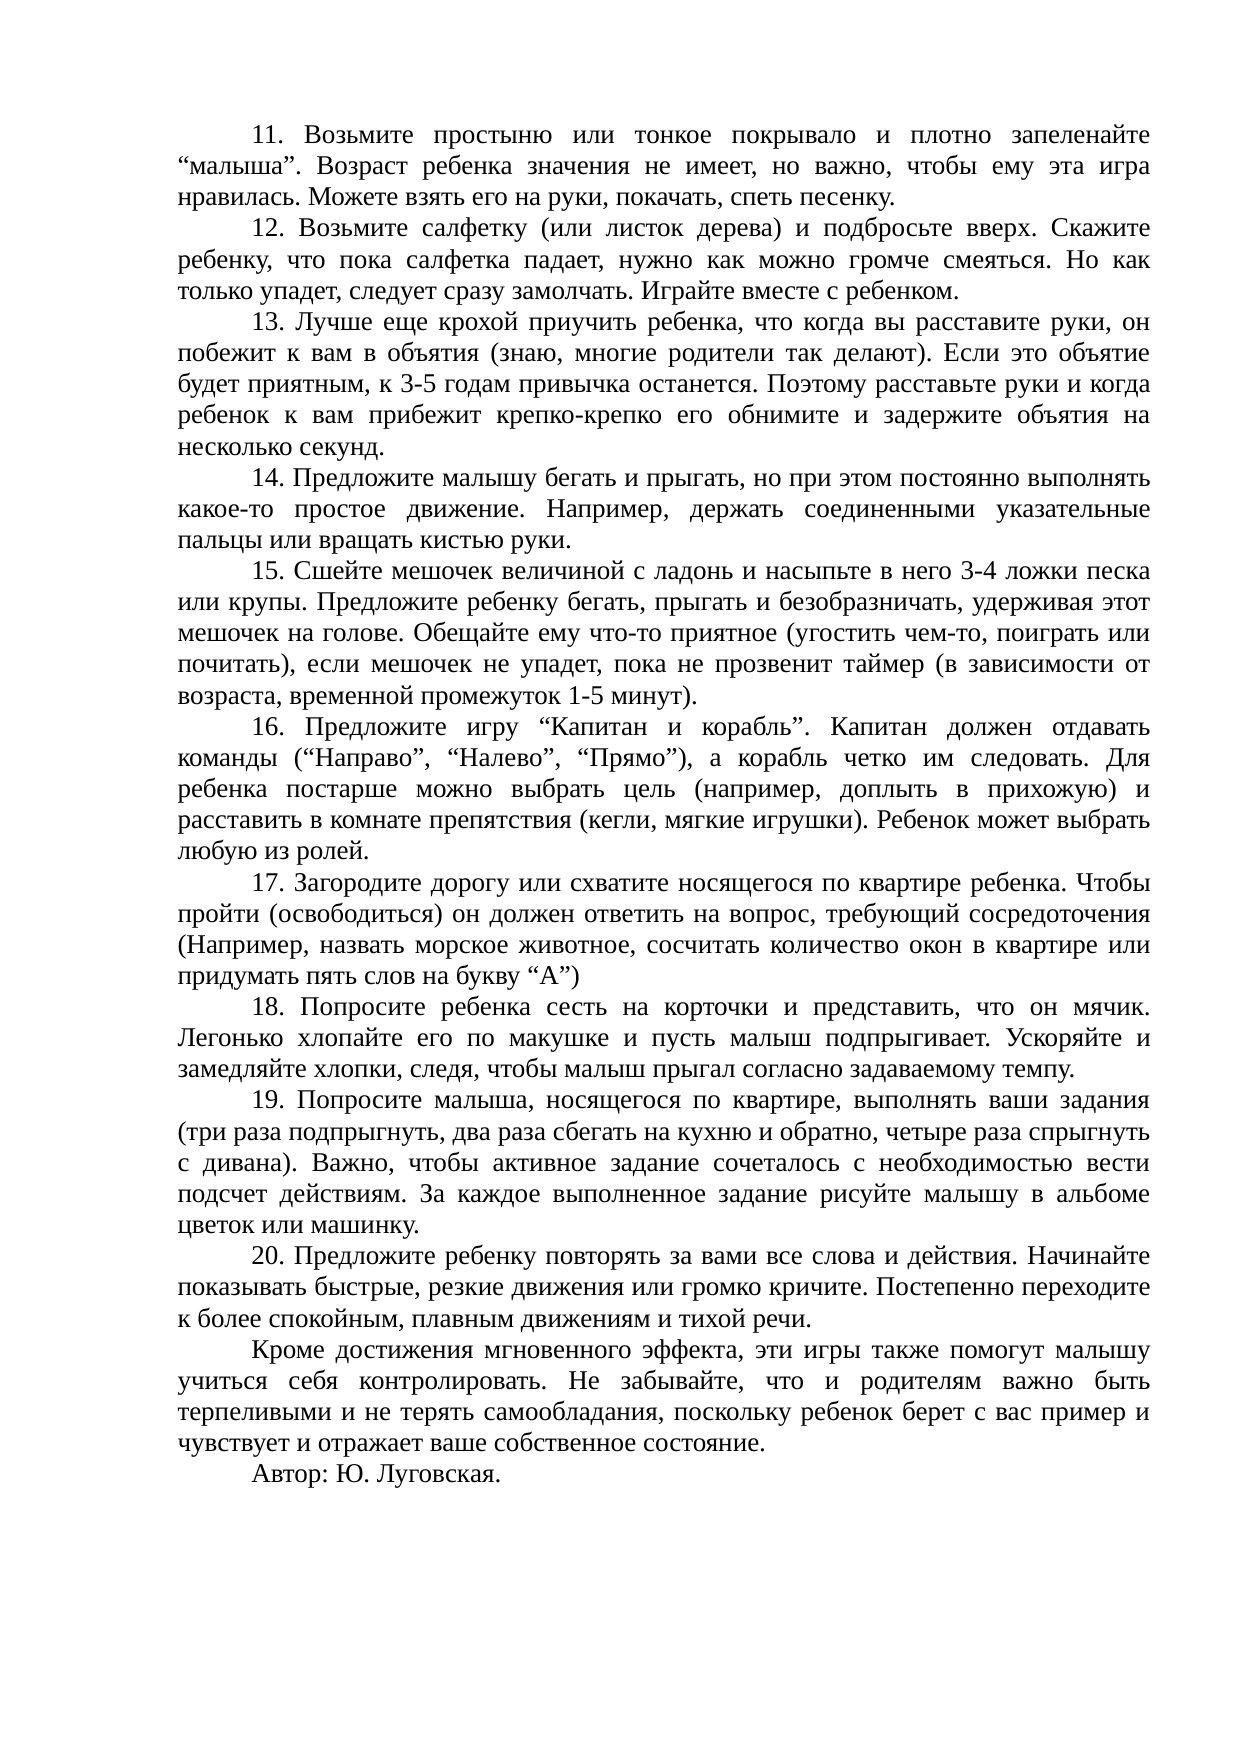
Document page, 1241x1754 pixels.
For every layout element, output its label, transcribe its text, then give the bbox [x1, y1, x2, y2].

text Кроме достижения мгновенного эффекта, эти игры также помогут малышу учиться себя контролировать. Не забывайте, что и родителям важно быть терпеливыми и не терять самообладания, поскольку ребенок берет с вас пример и чувствует и отражает ваше собственное состояние. [177, 1333, 1152, 1457]
text 13. Лучше еще крохой приучить ребенка, что когда вы расставите руки, он побежит к вам в объятия (знаю, многие родители так делают). Если это объятие будет приятным, к 3-5 годам привычка останется. Поэтому расставьте руки и когда ребенок к вам прибежит крепко-крепко его обнимите и задержите объятия на несколько секунд. [177, 305, 1152, 461]
text 12. Возьмите салфетку (или листок дерева) и подбросьте вверх. Скажите ребенку, что пока салфетка падает, нужно как можно громче смеяться. Но как только упадет, следует сразу замолчать. Играйте вместе с ребенком. [177, 212, 1152, 305]
text 14. Предложите малышу бегать и прыгать, но при этом постоянно выполнять какое-то простое движение. Например, держать соединенными указательные пальцы или вращать кистью руки. [177, 461, 1152, 554]
text 11. Возьмите простыню или тонкое покрывало и плотно запеленайте “малыша”. Возраст ребенка значения не имеет, но важно, чтобы ему эта игра нравилась. Можете взять его на руки, покачать, спеть песенку. [177, 118, 1152, 212]
text 15. Сшейте мешочек величиной с ладонь и насыпьте в него 3-4 ложки песка или крупы. Предложите ребенку бегать, прыгать и безобразничать, удерживая этот мешочек на голове. Обещайте ему что-то приятное (угостить чем-то, поиграть или почитать), если мешочек не упадет, пока не прозвенит таймер (в зависимости от возраста, временной промежуток 1-5 минут). [177, 554, 1152, 710]
text 18. Попросите ребенка сесть на корточки и представить, что он мячик. Легонько хлопайте его по макушке и пусть малыш подпрыгивает. Ускоряйте и замедляйте хлопки, следя, чтобы малыш прыгал согласно задаваемому темпу. [177, 990, 1152, 1084]
text 19. Попросите малыша, носящегося по квартире, выполнять ваши задания (три раза подпрыгнуть, два раза сбегать на кухню и обратно, четыре раза спрыгнуть с дивана). Важно, чтобы активное задание сочеталось с необходимостью вести подсчет действиям. За каждое выполненное задание рисуйте малышу в альбоме цветок или машинку. [177, 1084, 1152, 1239]
text 20. Предложите ребенку повторять за вами все слова и действия. Начинайте показывать быстрые, резкие движения или громко кричите. Постепенно переходите к более спокойным, плавным движениям и тихой речи. [177, 1239, 1152, 1333]
text 17. Загородите дорогу или схватите носящегося по квартире ребенка. Чтобы пройти (освободиться) он должен ответить на вопрос, требующий сосредоточения (Например, назвать морское животное, сосчитать количество окон в квартире или придумать пять слов на букву “А”) [177, 866, 1152, 990]
text Автор: Ю. Луговcкaя. [177, 1457, 1152, 1488]
text 16. Предложите игру “Капитан и корабль”. Капитан должен отдавать команды (“Направо”, “Налево”, “Прямо”), а корабль четко им следовать. Для ребенка постарше можно выбрать цель (например, доплыть в прихожую) и расставить в комнате препятствия (кегли, мягкие игрушки). Ребенок может выбрать любую из ролей. [177, 710, 1152, 866]
